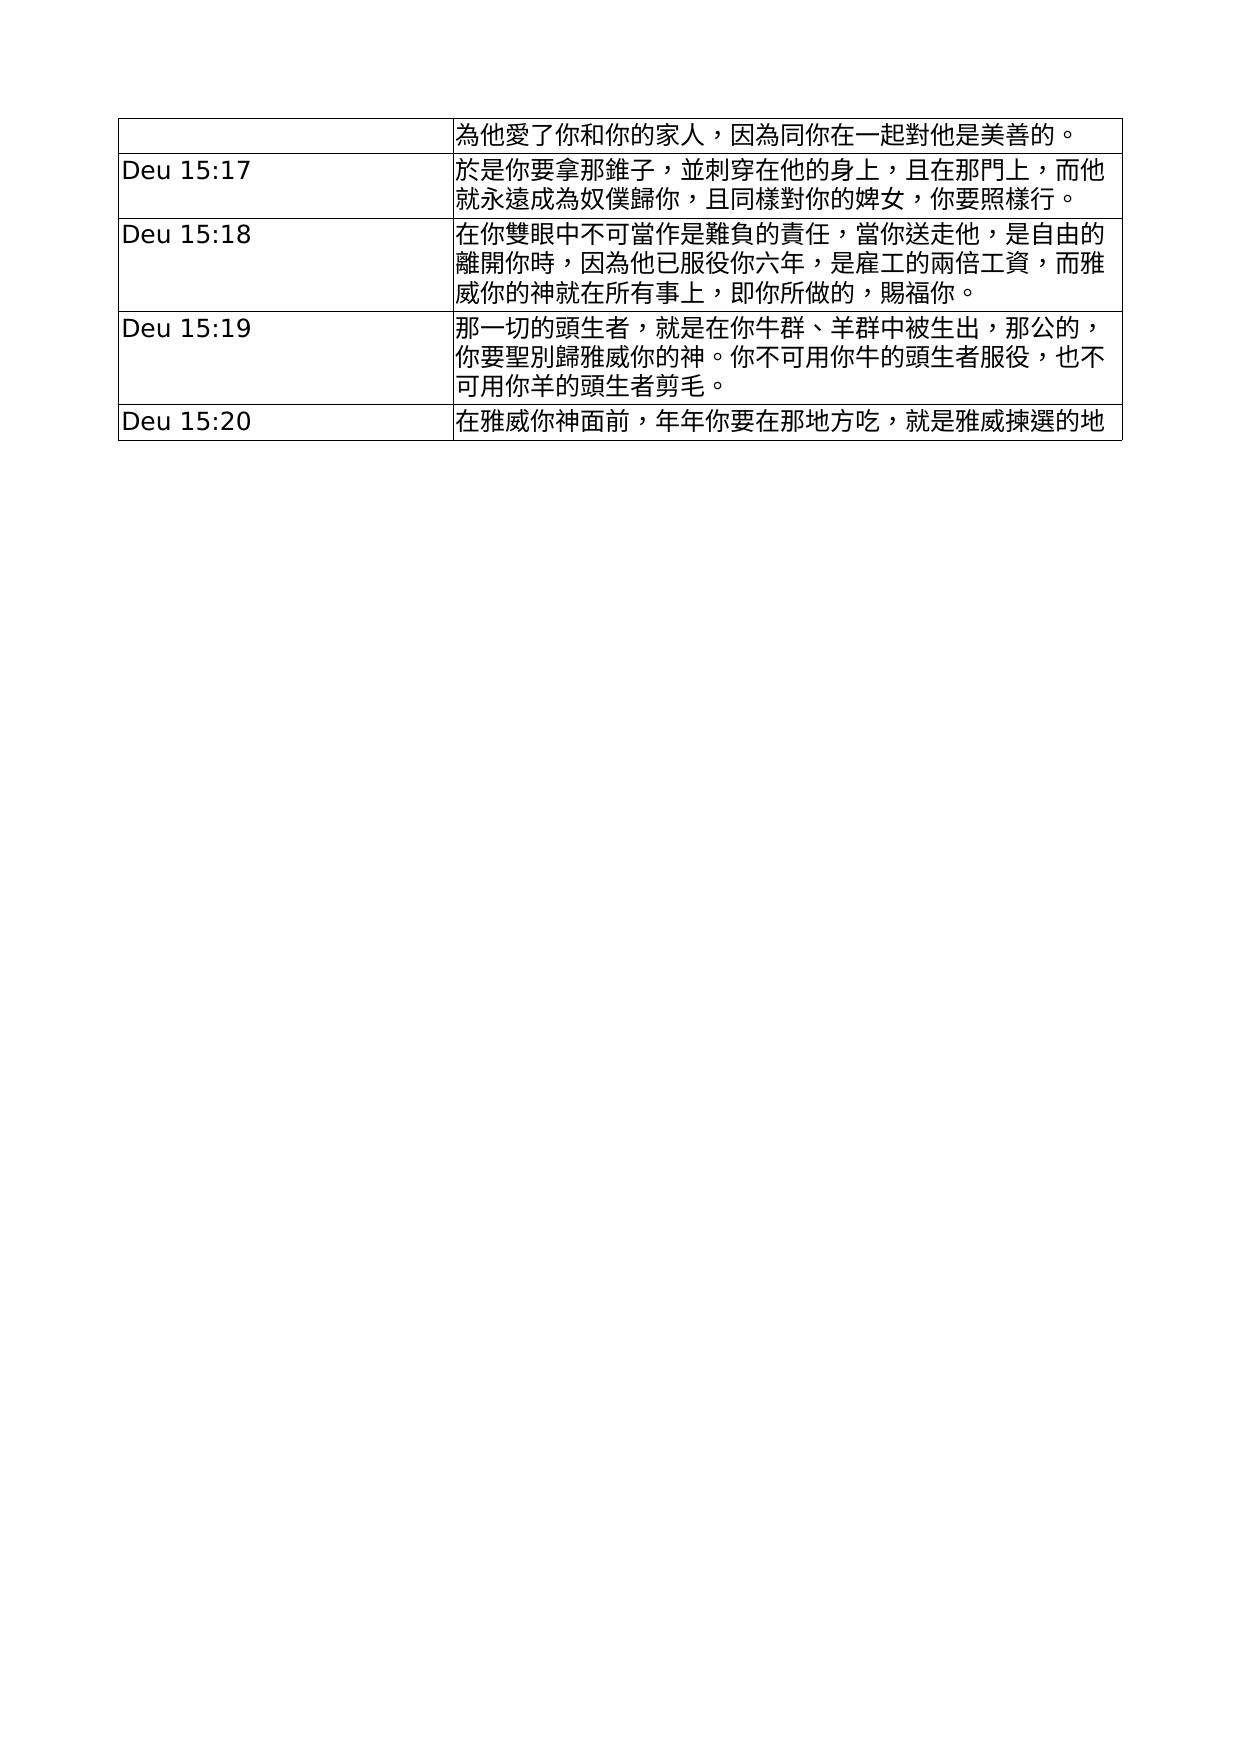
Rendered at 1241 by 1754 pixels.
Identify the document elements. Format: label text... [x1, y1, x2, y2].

table_cell Deu 15:17 [119, 154, 453, 217]
table_cell Deu 15:20 [119, 405, 453, 439]
table_cell 於是你要拿那錐子，並刺穿在他的身上，且在那門上，而他就永遠成為奴僕歸你，且同樣對你的婢女，你要照樣行。 [454, 154, 1122, 217]
table_cell Deu 15:19 [119, 312, 453, 404]
table_cell [119, 119, 453, 153]
table_cell 那一切的頭生者，就是在你牛群、羊群中被生出，那公的，你要聖別歸雅威你的神。你不可用你牛的頭生者服役，也不可用你羊的頭生者剪毛。 [454, 312, 1122, 404]
table_cell 在雅威你神面前，年年你要在那地方吃，就是雅威揀選的地 [454, 405, 1122, 439]
table_cell 為他愛了你和你的家人，因為同你在一起對他是美善的。 [454, 119, 1122, 153]
table_cell 在你雙眼中不可當作是難負的責任，當你送走他，是自由的離開你時，因為他已服役你六年，是雇工的兩倍工資，而雅威你的神就在所有事上，即你所做的，賜福你。 [454, 219, 1122, 311]
table_cell Deu 15:18 [119, 219, 453, 311]
